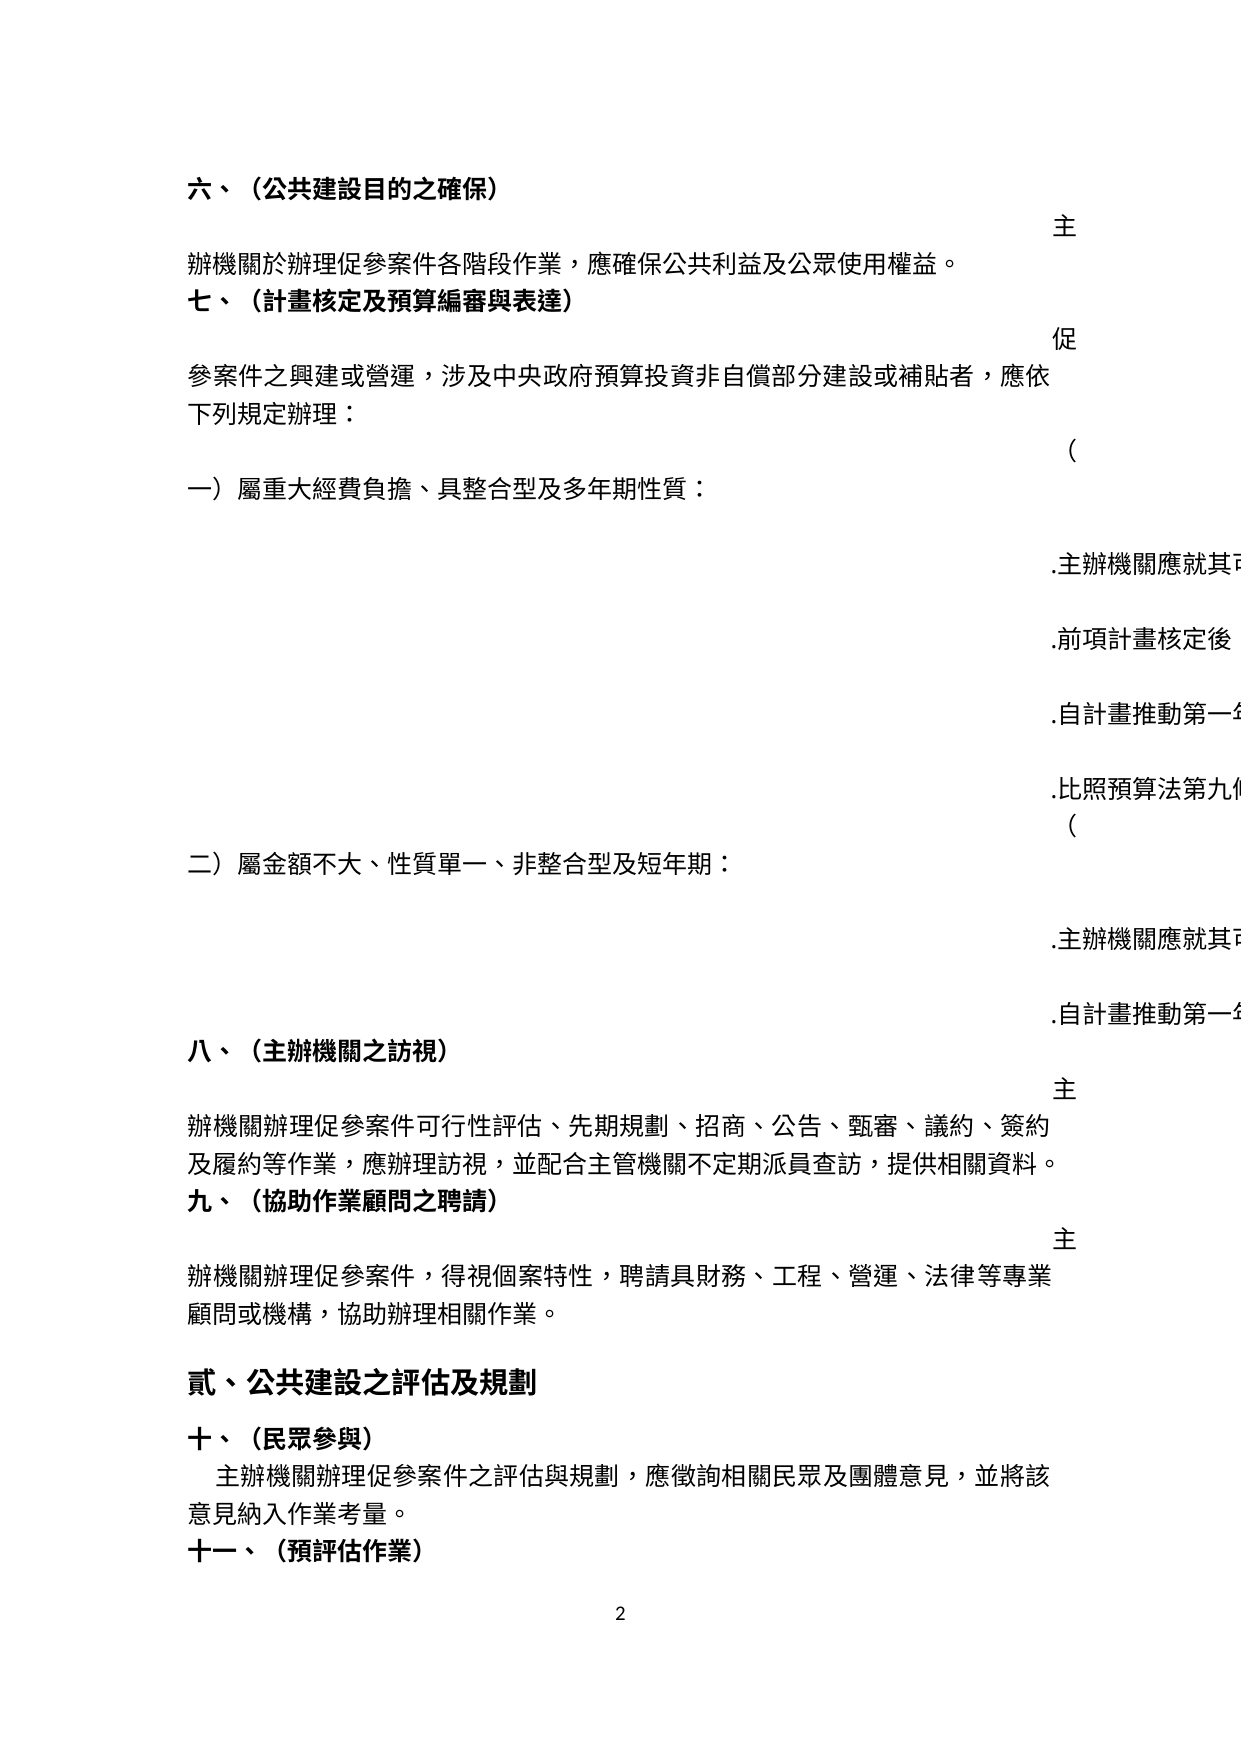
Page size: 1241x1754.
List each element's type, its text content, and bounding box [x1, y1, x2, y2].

text 七、（計畫核定及預算編審與表達） [187, 275, 1053, 312]
text （一）屬重大經費負擔、具整合型及多年期性質： [187, 425, 1053, 500]
text 六、（公共建設目的之確保） [187, 162, 1053, 200]
text 貳、公共建設之評估及規劃 [187, 1337, 1053, 1412]
text 2.自計畫推動第一年起，於預算內編列當年度所需經費，並參照預算法第三十九條規定有關繼續經費表達方式，於預算書中列明計畫名稱、執行期間、經費總額、辦理內容、預算編列情形及揭露政府未來年度財政負擔等。 [1050, 950, 1240, 1025]
text 主辦機關辦理促參案件，得視個案特性，聘請具財務、工程、營運、法律等專業顧問或機構，協助辦理相關作業。 [187, 1212, 1053, 1325]
text 主辦機關辦理促參案件可行性評估、先期規劃、招商、公告、甄審、議約、簽約及履約等作業，應辦理訪視，並配合主管機關不定期派員查訪，提供相關資料。 [187, 1062, 1053, 1175]
text 八、（主辦機關之訪視） [187, 1025, 1053, 1062]
text 主辦機關於辦理促參案件各階段作業，應確保公共利益及公眾使用權益。 [187, 200, 1053, 275]
text 4.比照預算法第九條規定有關「擔保、保證或契約可能造成未來會計年度內之支出者」表達模式，於預算書中以加列附表方式，揭露未來年度政府應負擔經費。 [1050, 725, 1240, 800]
text 1.主辦機關應就其可行性、計畫內容及財政負擔等進行完整評估，並經行政院核定。 [1050, 500, 1240, 575]
text 九、（協助作業顧問之聘請） [187, 1175, 1053, 1212]
text 十、（民眾參與） [187, 1412, 1053, 1450]
text 主辦機關辦理促參案件之評估與規劃，應徵詢相關民眾及團體意見，並將該意見納入作業考量。 [187, 1450, 1053, 1525]
text 2.前項計畫核定後，應依預算法第三十四條規定，將促參案件之完整計畫、選擇方案及替代方案之成本效益分析報告，以及財源籌措與資金運用說明等相關資料，送立法院備查。 [1050, 575, 1240, 650]
text （二）屬金額不大、性質單一、非整合型及短年期： [187, 800, 1053, 875]
text 3.自計畫推動第一年起，於預算內編列當年度所需經費，並參照預算法第三十九條規定有關繼續經費表達方式，於預算書中列明計畫名稱、執行期間、經費總額、辦理內容及預算編列情形等。 [1050, 650, 1240, 725]
text 1.主辦機關應就其可行性、計畫內容及財政負擔等進行完整評估，並經行政院核定。 [1050, 875, 1240, 950]
text 十一、（預評估作業） [187, 1525, 1053, 1562]
text 促參案件之興建或營運，涉及中央政府預算投資非自償部分建設或補貼者，應依下列規定辦理： [187, 312, 1053, 425]
